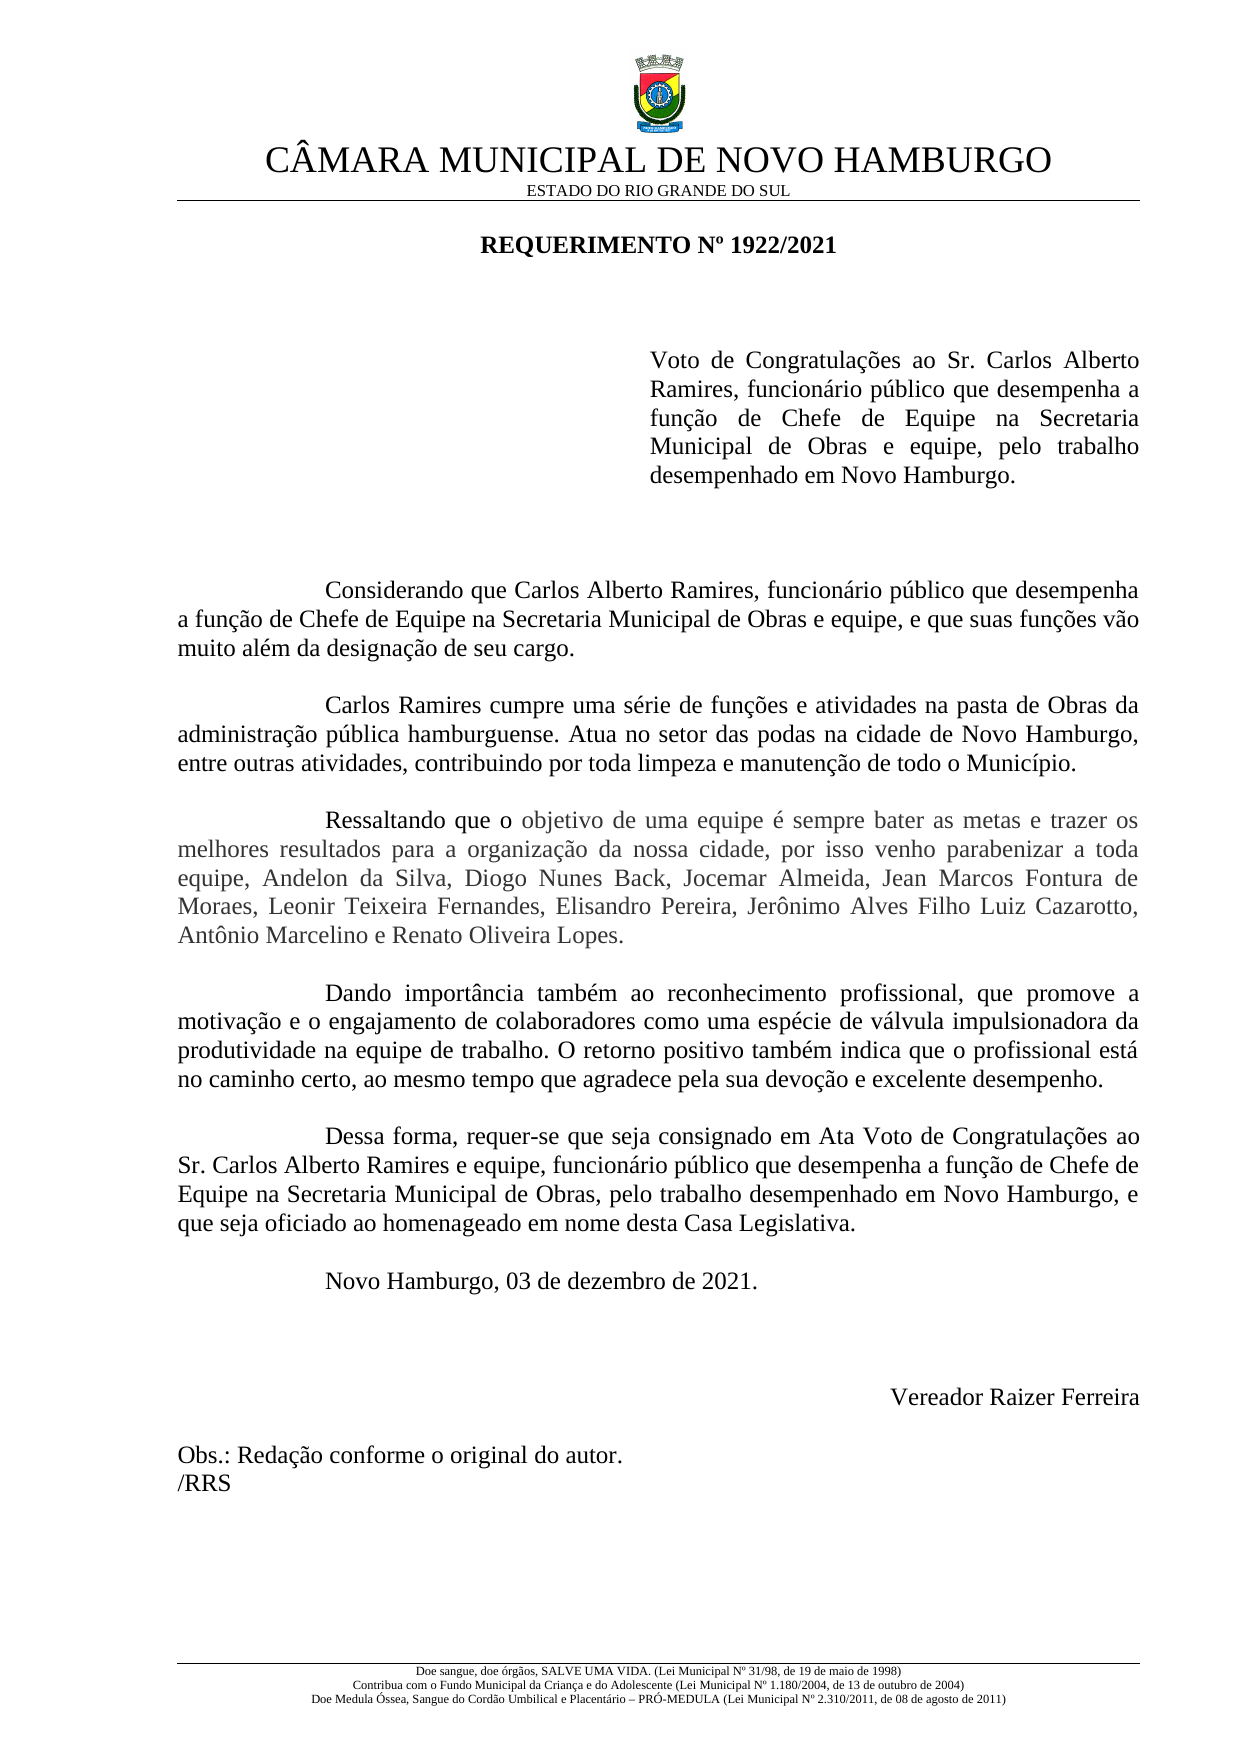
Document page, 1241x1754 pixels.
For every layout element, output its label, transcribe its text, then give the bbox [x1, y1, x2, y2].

text Novo Hamburgo, 03 de dezembro de 2021. [177, 1266, 1140, 1294]
text Dando importância também ao reconhecimento profissional, que promove a motivação e o engajamento de colaboradores como uma espécie de válvula impulsionadora da produtividade na equipe de trabalho. O retorno positivo também indica que o profissional está no caminho certo, ao mesmo tempo que agradece pela sua devoção e excelente desempenho. [177, 978, 1140, 1093]
text Obs.: Redação conforme o original do autor. [177, 1440, 1140, 1468]
text /RRS [177, 1468, 1140, 1497]
text Ressaltando que o objetivo de uma equipe é sempre bater as metas e trazer os melhores resultados para a organização da nossa cidade, por isso venho parabenizar a toda equipe, Andelon da Silva, Diogo Nunes Back, Jocemar Almeida, Jean Marcos Fontura de Moraes, Leonir Teixeira Fernandes, Elisandro Pereira, Jerônimo Alves Filho Luiz Cazarotto, Antônio Marcelino e Renato Oliveira Lopes. [177, 805, 1140, 949]
text REQUERIMENTO Nº 1922/2021 [177, 230, 1140, 259]
text Dessa forma, requer-se que seja consignado em Ata Voto de Congratulações ao Sr. Carlos Alberto Ramires e equipe, funcionário público que desempenha a função de Chefe de Equipe na Secretaria Municipal de Obras, pelo trabalho desempenhado em Novo Hamburgo, e que seja oficiado ao homenageado em nome desta Casa Legislativa. [177, 1121, 1140, 1236]
text Vereador Raizer Ferreira [177, 1382, 1140, 1411]
text Carlos Ramires cumpre uma série de funções e atividades na pasta de Obras da administração pública hamburguense. Atua no setor das podas na cidade de Novo Hamburgo, entre outras atividades, contribuindo por toda limpeza e manutenção de todo o Município. [177, 690, 1140, 776]
text Considerando que Carlos Alberto Ramires, funcionário público que desempenha a função de Chefe de Equipe na Secretaria Municipal de Obras e equipe, e que suas funções vão muito além da designação de seu cargo. [177, 575, 1140, 661]
text Voto de Congratulações ao Sr. Carlos Alberto Ramires, funcionário público que desempenha a função de Chefe de Equipe na Secretaria Municipal de Obras e equipe, pelo trabalho desempenhado em Novo Hamburgo. [649, 345, 1140, 489]
picture [629, 48, 688, 137]
